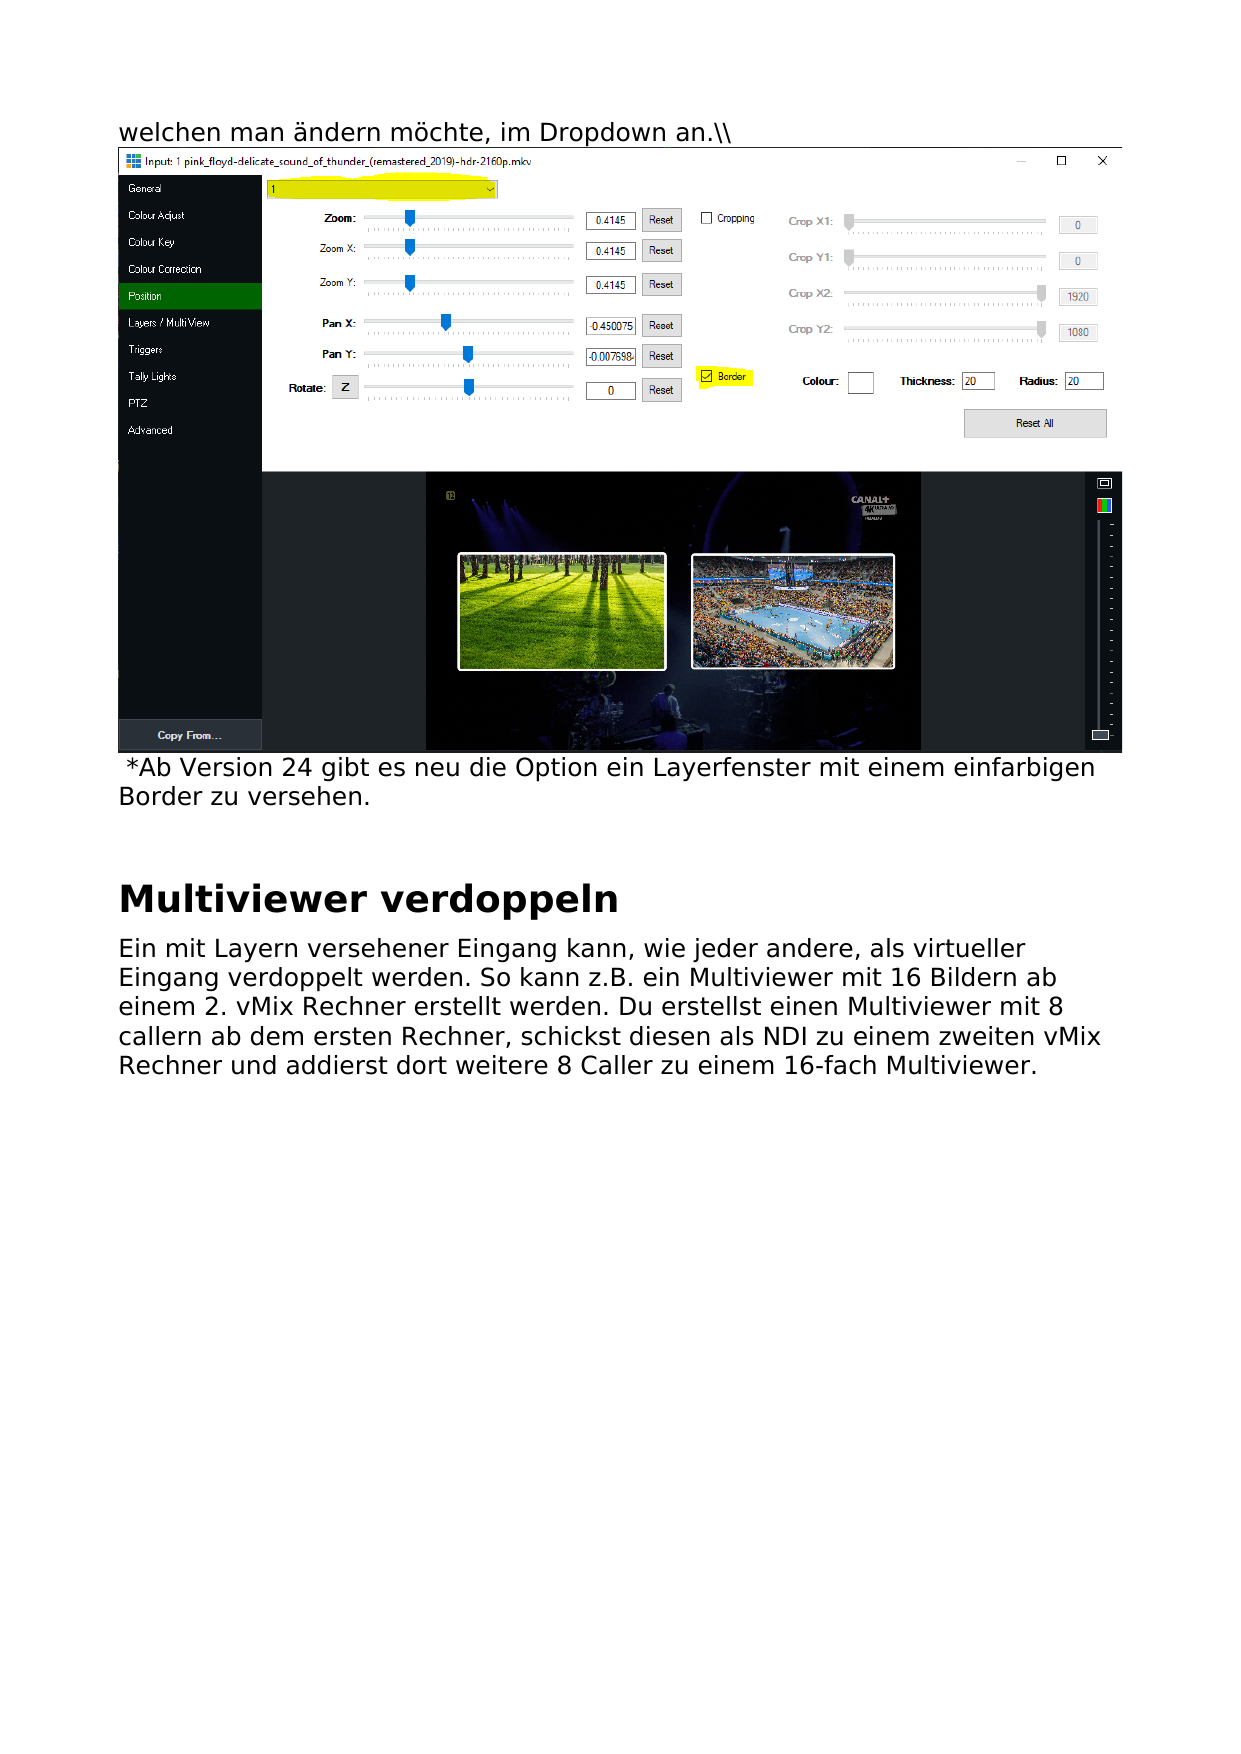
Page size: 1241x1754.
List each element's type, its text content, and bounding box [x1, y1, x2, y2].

text Ein mit Layern versehener Eingang kann, wie jeder andere, als virtueller Eingang verdoppelt werden. So kann z.B. ein Multiviewer mit 16 Bildern ab einem 2. vMix Rechner erstellt werden. Du erstellst einen Multiviewer mit 8 callern ab dem ersten Rechner, schickst diesen als NDI zu einem zweiten vMix Rechner und addierst dort weitere 8 Caller zu einem 16-fach Multiviewer. [118, 934, 1122, 1080]
text *Ab Version 24 gibt es neu die Option ein Layerfenster mit einem einfarbigen Border zu versehen. [118, 753, 1122, 841]
picture [118, 147, 1123, 753]
subtitle Multiviewer verdoppeln [118, 878, 1122, 922]
text welchen man ändern möchte, im Dropdown an.\\ [118, 118, 1122, 147]
